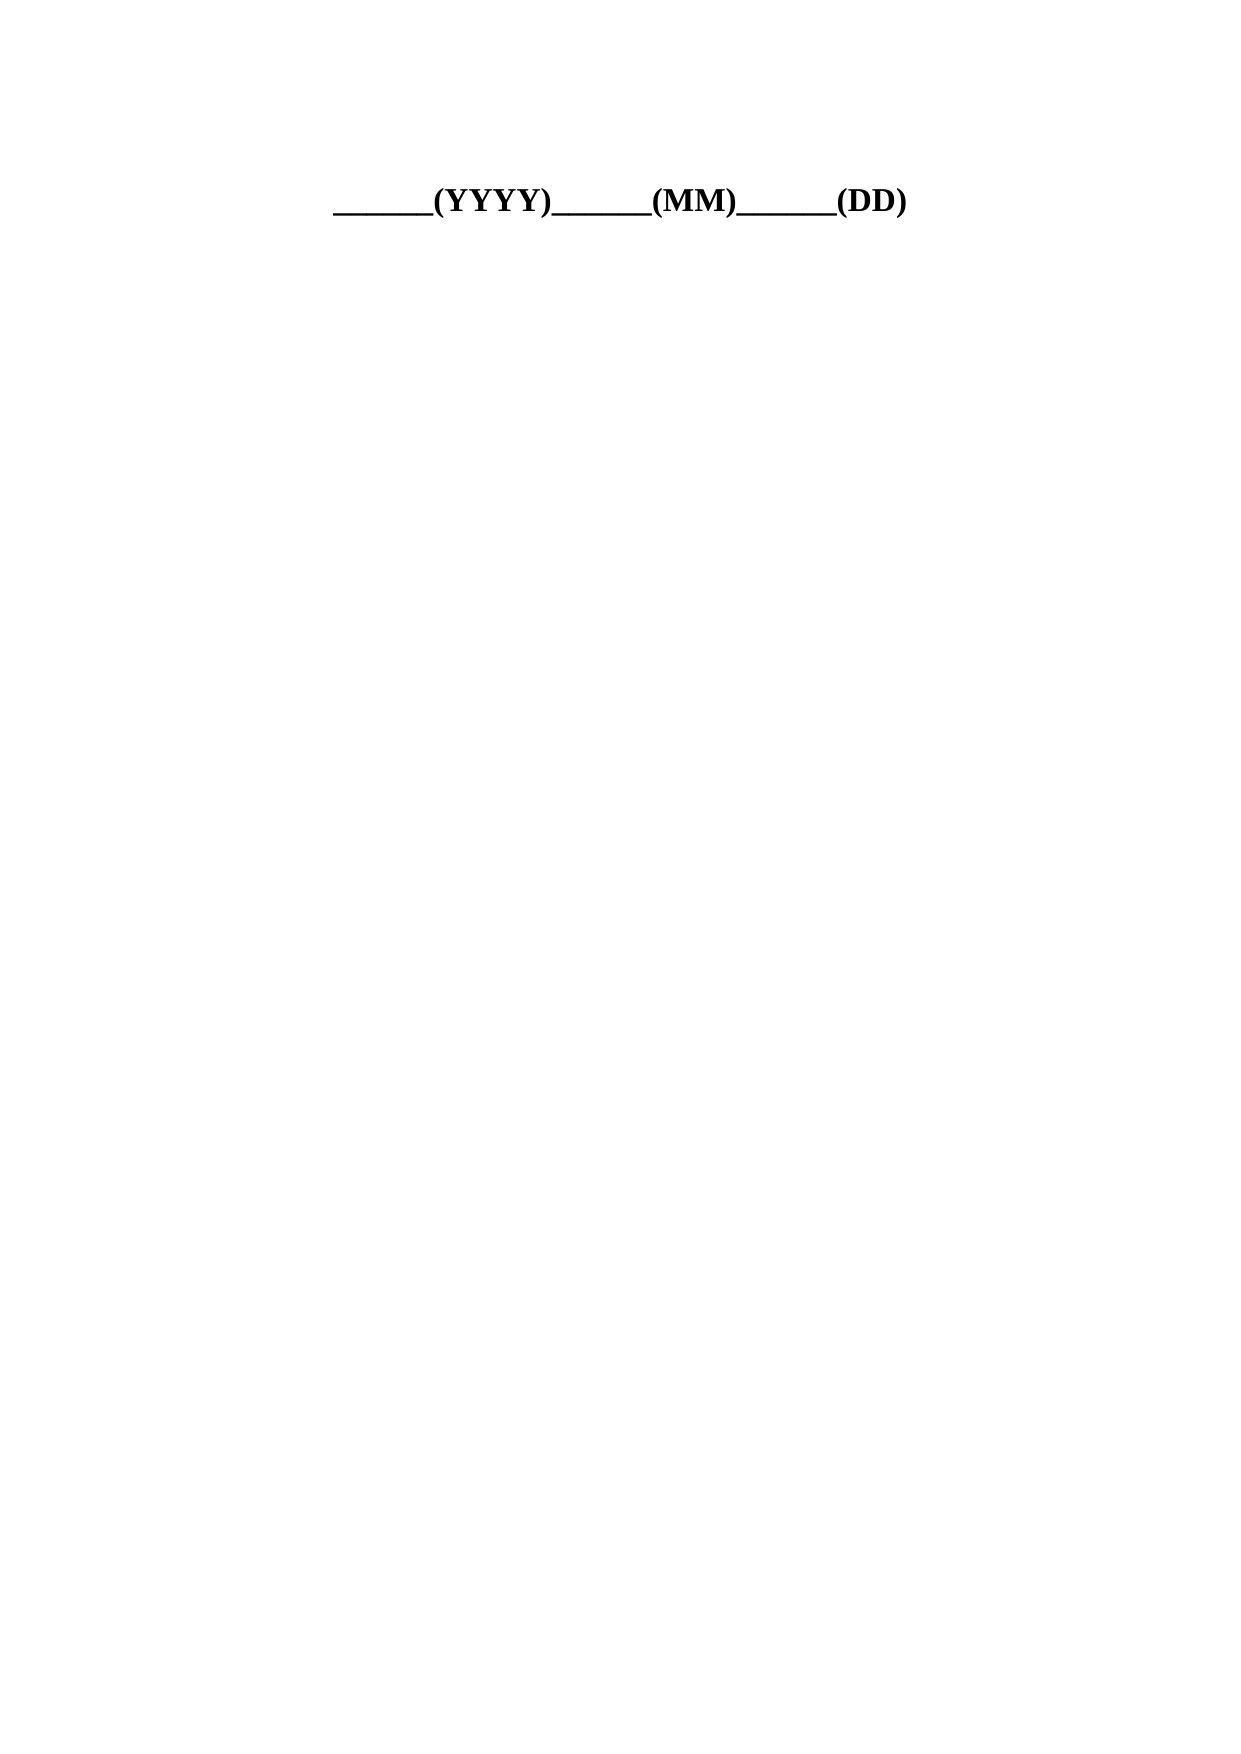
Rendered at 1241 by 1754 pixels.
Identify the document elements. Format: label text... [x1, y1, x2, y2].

text ______(YYYY)______(MM)______(DD) [187, 158, 1053, 221]
